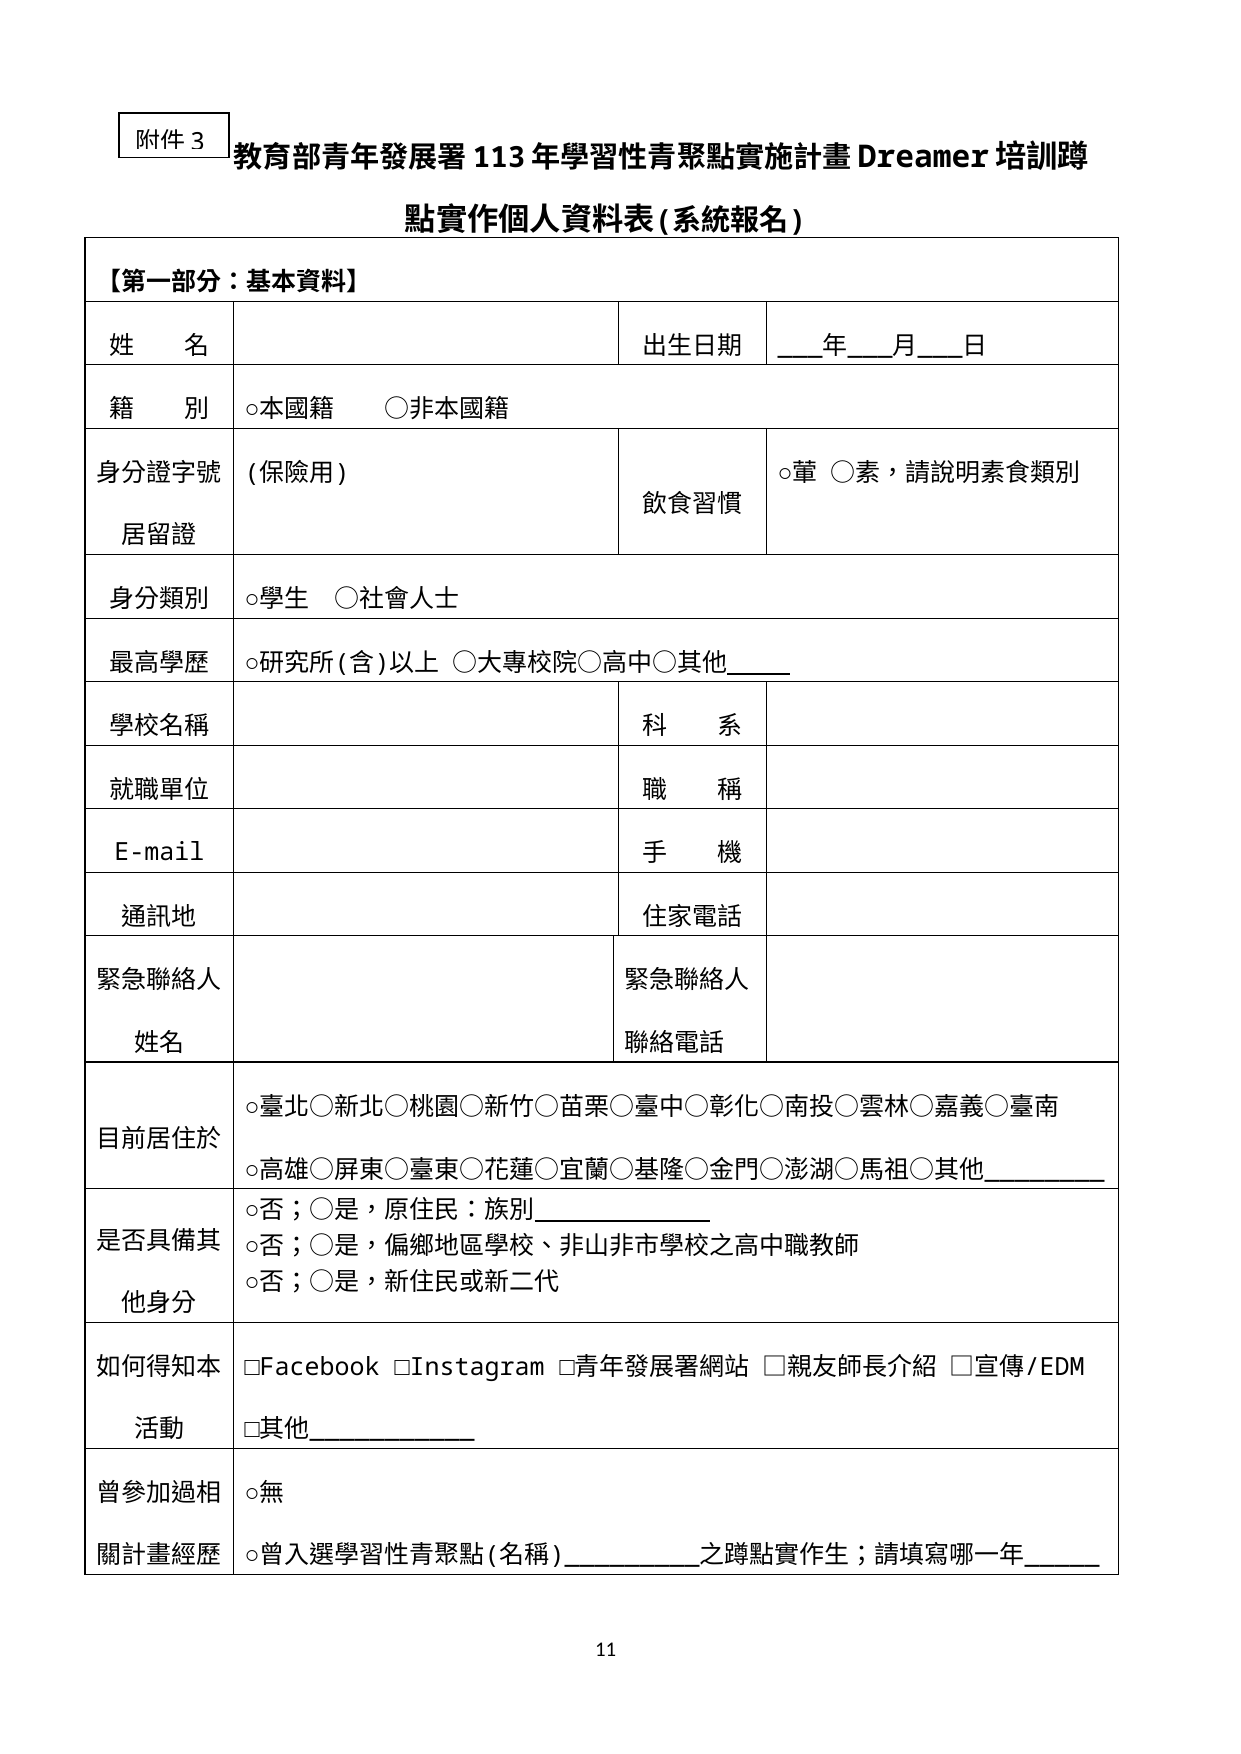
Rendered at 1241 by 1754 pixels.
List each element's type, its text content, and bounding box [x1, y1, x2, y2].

table_cell ○無 ○曾入選學習性青聚點(名稱)_________之蹲點實作生；請填寫哪一年_____ [234, 1449, 1118, 1574]
table_cell [234, 809, 618, 872]
table_cell 科 系 [619, 682, 766, 744]
table_cell [767, 746, 1118, 808]
table_cell [767, 809, 1118, 872]
table_cell ○葷 ○素，請說明素食類別 [767, 429, 1118, 554]
table_cell 出生日期 [619, 302, 766, 364]
table_header 【第一部分：基本資料】 [86, 238, 1118, 301]
table_cell 如何得知本活動 [86, 1323, 233, 1448]
table_cell 就職單位 [86, 746, 233, 808]
table_cell 通訊地 [86, 873, 233, 935]
table_cell ___年___月___日 [767, 302, 1118, 364]
table_cell 姓 名 [86, 302, 233, 364]
table_cell 身分證字號 居留證 [86, 429, 233, 554]
table_cell [767, 936, 1118, 1061]
table_cell [234, 302, 618, 364]
table_cell [234, 936, 613, 1061]
table_cell [767, 682, 1118, 744]
table_cell (保險用) [234, 429, 618, 554]
text 附件3 [135, 121, 213, 149]
table_cell 住家電話 [619, 873, 766, 935]
table_cell ○臺北○新北○桃園○新竹○苗栗○臺中○彰化○南投○雲林○嘉義○臺南 ○高雄○屏東○臺東○花蓮○宜蘭○基隆○金門○澎湖○馬祖○其他________ [234, 1063, 1118, 1188]
table_cell 緊急聯絡人聯絡電話 [614, 936, 766, 1061]
table_cell E-mail [86, 809, 233, 872]
table_cell [234, 873, 618, 935]
table_cell [234, 682, 618, 744]
table_cell □Facebook □Instagram □青年發展署網站 □親友師長介紹 □宣傳/EDM □其他___________ [234, 1323, 1118, 1448]
table_cell 職 稱 [619, 746, 766, 808]
table_cell 曾參加過相關計畫經歷 [86, 1449, 233, 1574]
text 教育部青年發展署113年學習性青聚點實施計畫Dreamer培訓蹲點實作個人資料表(系統報名) [118, 112, 1093, 237]
table_cell ○本國籍 ○非本國籍 [234, 365, 1118, 428]
table_cell 目前居住於 [86, 1063, 233, 1188]
table_cell 籍 別 [86, 365, 233, 428]
table_cell 飲食習慣 [619, 429, 766, 554]
table_cell [767, 873, 1118, 935]
table_cell 身分類別 [86, 555, 233, 617]
table_cell [234, 746, 618, 808]
table_cell 是否具備其他身分 [86, 1189, 233, 1322]
table_cell ○研究所(含)以上 ○大專校院○高中○其他 [234, 619, 1118, 681]
table_cell 學校名稱 [86, 682, 233, 744]
table_cell 最高學歷 [86, 619, 233, 681]
table_cell ○否；○是，原住民：族別 ○否；○是，偏鄉地區學校、非山非市學校之高中職教師 ○否；○是，新住民或新二代 [234, 1189, 1118, 1322]
table_cell 手 機 [619, 809, 766, 872]
table_cell ○學生 ○社會人士 [234, 555, 1118, 617]
table_cell 緊急聯絡人姓名 [86, 936, 233, 1061]
